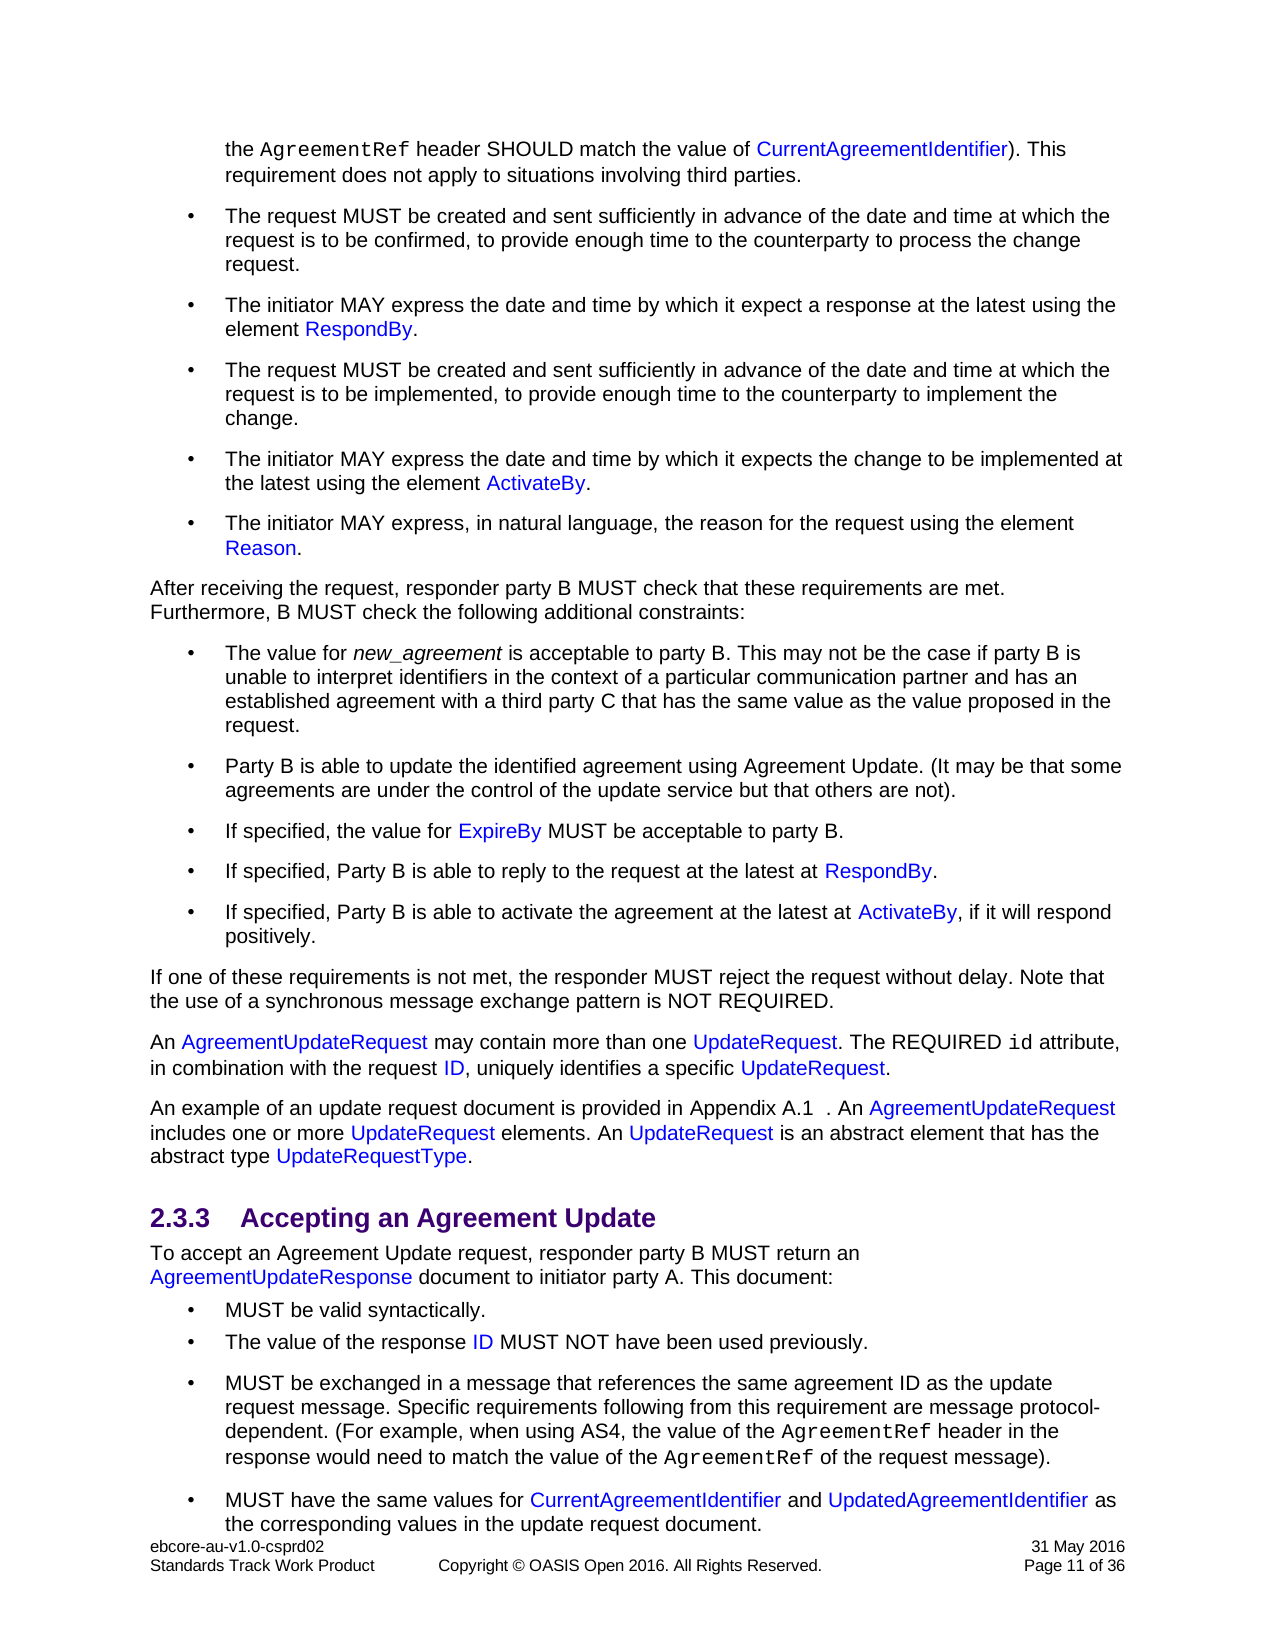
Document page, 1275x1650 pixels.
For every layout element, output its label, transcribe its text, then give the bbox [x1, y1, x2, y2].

list If specified, Party B is able to activate the agreement at the latest at ActivateBy, if it will respond positively. [187, 900, 1125, 948]
list MUST be exchanged in a message that references the same agreement ID as the update request message. Specific requirements following from this requirement are message protocol-dependent. (For example, when using AS4, the value of the AgreementRef header in the response would need to match the value of the AgreementRef of the request message). [187, 1371, 1125, 1471]
list MUST have the same values for CurrentAgreementIdentifier and UpdatedAgreementIdentifier as the corresponding values in the update request document. [187, 1487, 1125, 1536]
list Party B is able to update the identified agreement using Agreement Update. (It may be that some agreements are under the control of the update service but that others are not). [187, 754, 1125, 802]
list If specified, the value for ExpireBy MUST be acceptable to party B. [187, 819, 1125, 843]
list The request MUST be created and sent sufficiently in advance of the date and time at which the request is to be confirmed, to provide enough time to the counterparty to process the change request. [187, 204, 1125, 276]
list the AgreementRef header SHOULD match the value of CurrentAgreementIdentifier). This requirement does not apply to situations involving third parties. [187, 137, 1125, 187]
list The value of the response ID MUST NOT have been used previously. [187, 1330, 1125, 1354]
subtitle Accepting an Agreement Update [150, 1202, 1125, 1233]
list The initiator MAY express the date and time by which it expect a response at the latest using the element RespondBy. [187, 293, 1125, 341]
text If one of these requirements is not met, the responder MUST reject the request without delay. Note that the use of a synchronous message exchange pattern is NOT REQUIRED. [150, 965, 1125, 1013]
list The initiator MAY express the date and time by which it expects the change to be implemented at the latest using the element ActivateBy. [187, 447, 1125, 495]
list If specified, Party B is able to reply to the request at the latest at RespondBy. [187, 859, 1125, 883]
list MUST be valid syntactically. [187, 1298, 1125, 1322]
text After receiving the request, responder party B MUST check that these requirements are met. Furthermore, B MUST check the following additional constraints: [150, 576, 1125, 624]
text To accept an Agreement Update request, responder party B MUST return an AgreementUpdateResponse document to initiator party A. This document: [150, 1241, 1125, 1289]
text An example of an update request document is provided in Appendix A.1 . An AgreementUpdateRequest includes one or more UpdateRequest elements. An UpdateRequest is an abstract element that has the abstract type UpdateRequestType. [150, 1096, 1125, 1168]
list The value for new_agreement is acceptable to party B. This may not be the case if party B is unable to interpret identifiers in the context of a particular communication partner and has an established agreement with a third party C that has the same value as the value proposed in the request. [187, 641, 1125, 737]
text An AgreementUpdateRequest may contain more than one UpdateRequest. The REQUIRED id attribute, in combination with the request ID, uniquely identifies a specific UpdateRequest. [150, 1030, 1125, 1080]
list The request MUST be created and sent sufficiently in advance of the date and time at which the request is to be implemented, to provide enough time to the counterparty to implement the change. [187, 358, 1125, 430]
list The initiator MAY express, in natural language, the reason for the request using the element Reason. [187, 511, 1125, 559]
